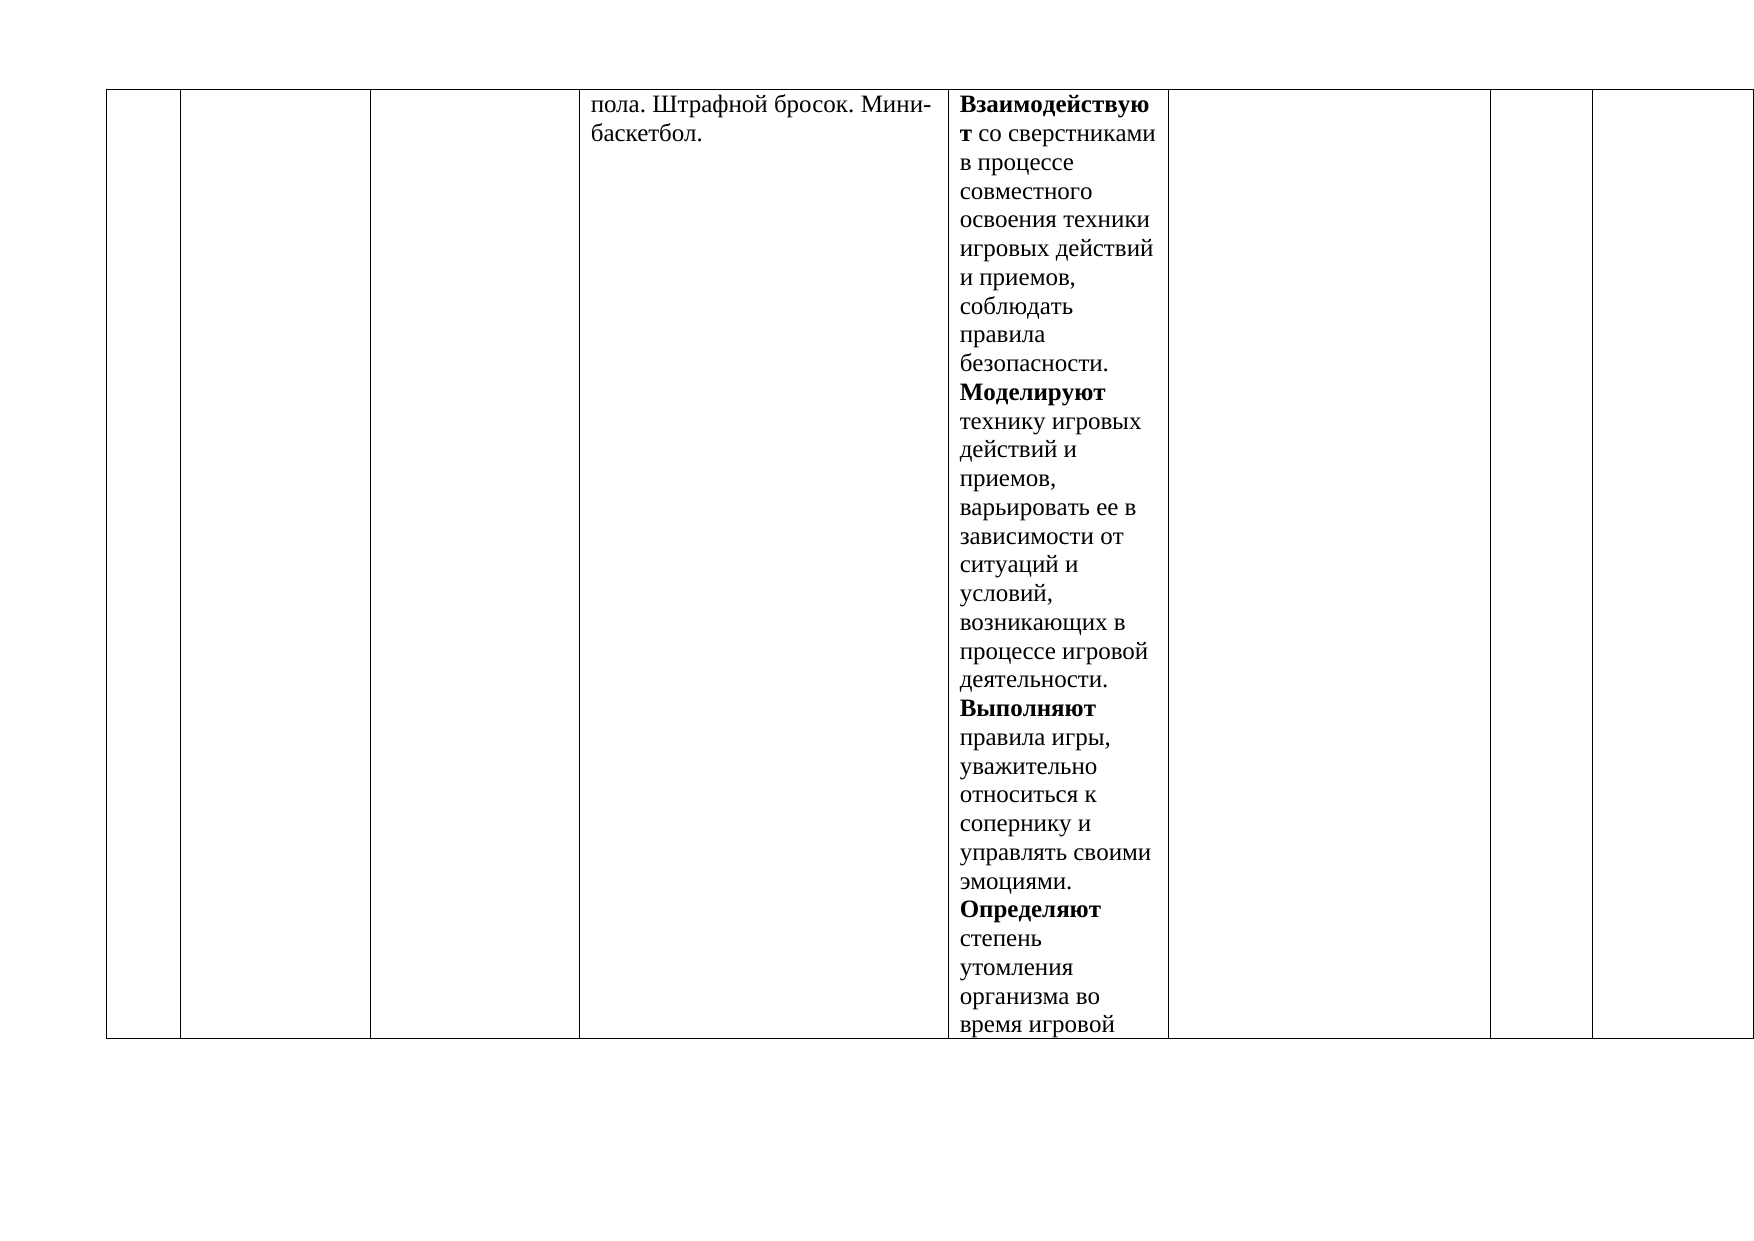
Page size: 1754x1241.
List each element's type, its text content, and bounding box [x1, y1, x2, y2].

table_cell [371, 90, 579, 1038]
table_cell [1491, 90, 1592, 1038]
table_cell [181, 90, 370, 1038]
table_cell [1169, 90, 1490, 1038]
table_cell Взаимодействуют со сверстниками в процессе совместного освоения техники игровых действий и приемов, соблюдать правила безопасности. Моделируют технику игровых действий и приемов, варьировать ее в зависимости от ситуаций и условий, возникающих в процессе игровой деятельности. Выполняют правила игры, уважительно относиться к сопернику и управлять своими эмоциями. Определяют степень утомления организма во время игровой [949, 90, 1168, 1038]
table_cell [107, 90, 180, 1038]
table_cell пола. Штрафной бросок. Мини-баскетбол. [580, 90, 948, 1038]
table_cell [1593, 90, 1753, 1038]
